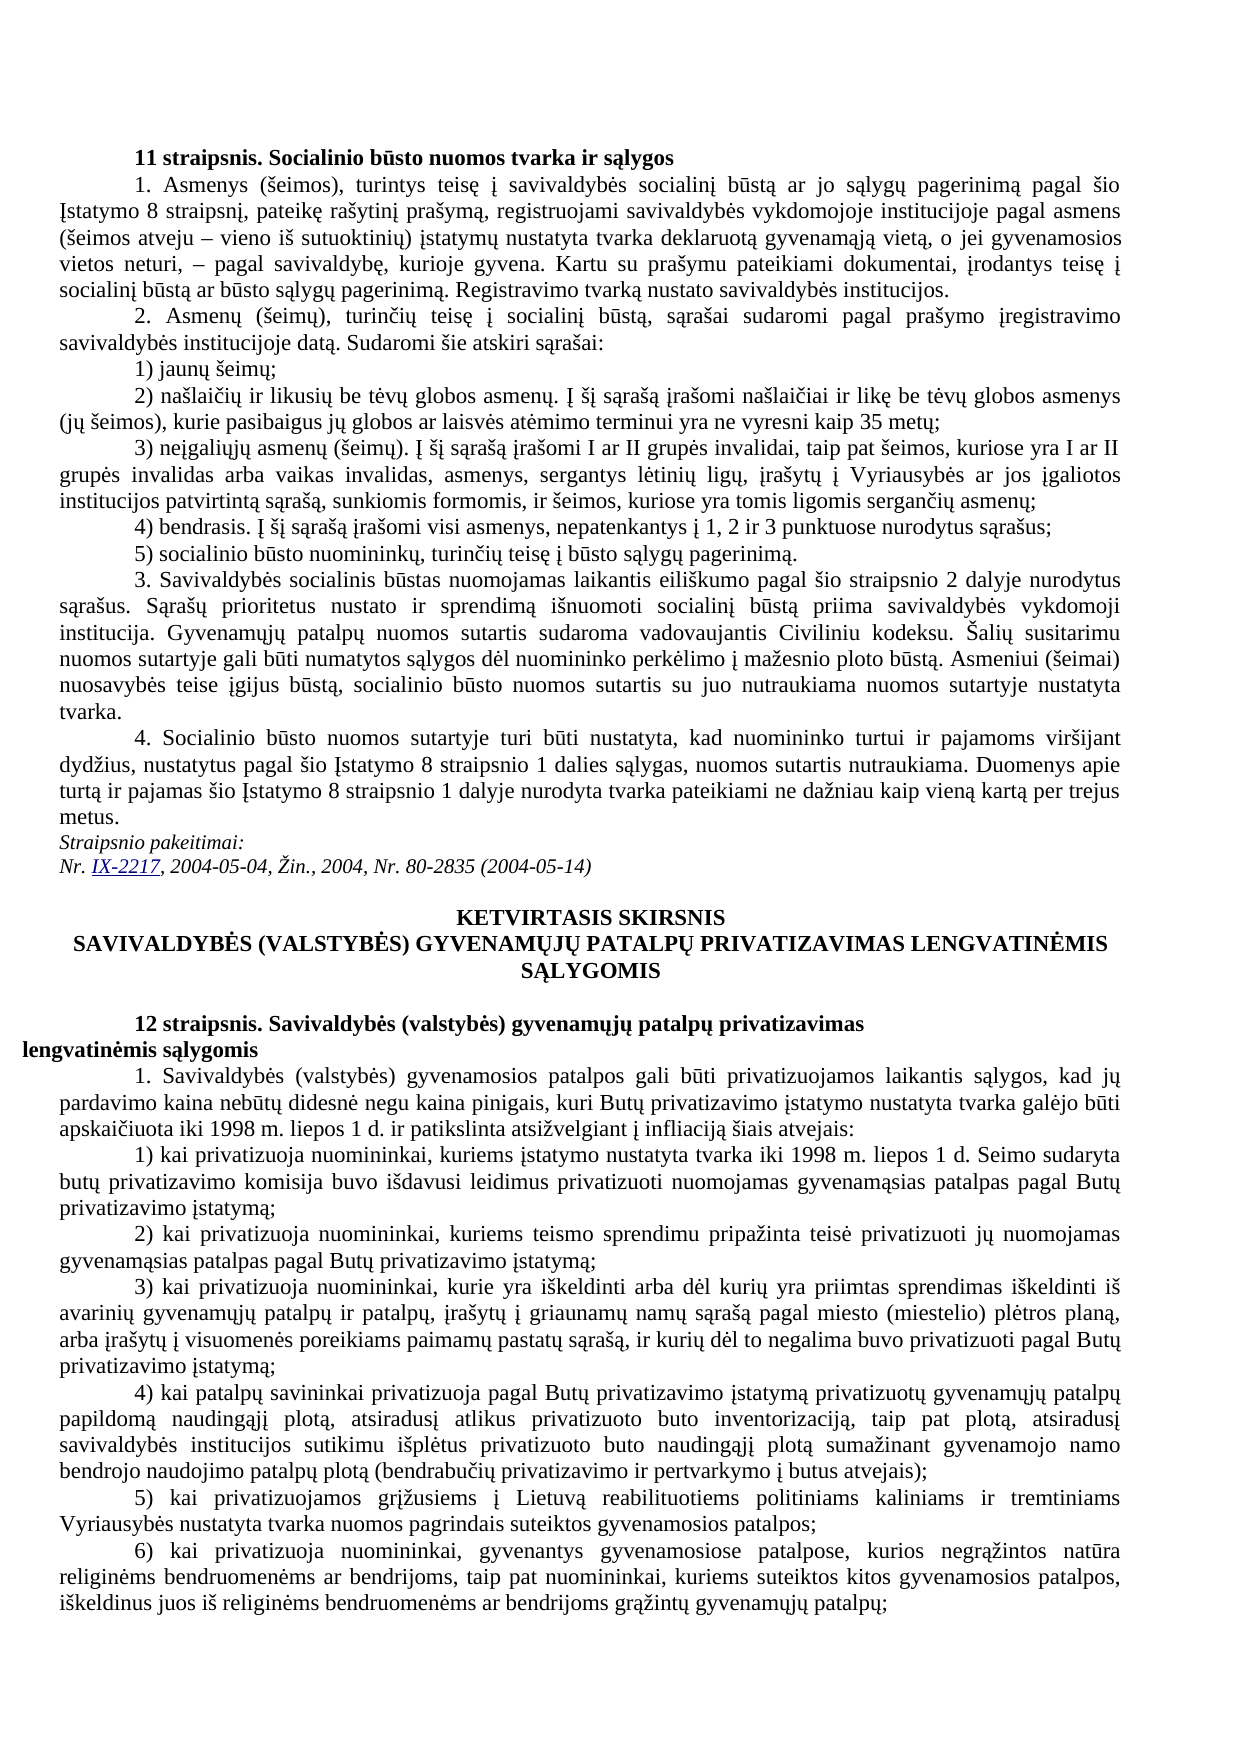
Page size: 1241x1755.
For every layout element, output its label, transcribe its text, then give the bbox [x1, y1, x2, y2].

text 3) kai privatizuoja nuomininkai, kurie yra iškeldinti arba dėl kurių yra priimtas sprendimas iškeldinti iš avarinių gyvenamųjų patalpų ir patalpų, įrašytų į griaunamų namų sąrašą pagal miesto (miestelio) plėtros planą, arba įrašytų į visuomenės poreikiams paimamų pastatų sąrašą, ir kurių dėl to negalima buvo privatizuoti pagal Butų privatizavimo įstatymą; [59, 1273, 1122, 1378]
text 5) socialinio būsto nuomininkų, turinčių teisę į būsto sąlygų pagerinimą. [59, 540, 1122, 566]
text 1. Asmenys (šeimos), turintys teisę į savivaldybės socialinį būstą ar jo sąlygų pagerinimą pagal šio Įstatymo 8 straipsnį, pateikę rašytinį prašymą, registruojami savivaldybės vykdomojoje institucijoje pagal asmens (šeimos atveju – vieno iš sutuoktinių) įstatymų nustatyta tvarka deklaruotą gyvenamąją vietą, o jei gyvenamosios vietos neturi, – pagal savivaldybę, kurioje gyvena. Kartu su prašymu pateikiami dokumentai, įrodantys teisę į socialinį būstą ar būsto sąlygų pagerinimą. Registravimo tvarką nustato savivaldybės institucijos. [59, 171, 1122, 303]
text 11 straipsnis. Socialinio būsto nuomos tvarka ir sąlygos [59, 144, 1122, 171]
text 4. Socialinio būsto nuomos sutartyje turi būti nustatyta, kad nuomininko turtui ir pajamoms viršijant dydžius, nustatytus pagal šio Įstatymo 8 straipsnio 1 dalies sąlygas, nuomos sutartis nutraukiama. Duomenys apie turtą ir pajamas šio Įstatymo 8 straipsnio 1 dalyje nurodyta tvarka pateikiami ne dažniau kaip vieną kartą per trejus metus. [59, 724, 1122, 830]
text 5) kai privatizuojamos grįžusiems į Lietuvą reabilituotiems politiniams kaliniams ir tremtiniams Vyriausybės nustatyta tvarka nuomos pagrindais suteiktos gyvenamosios patalpos; [59, 1484, 1122, 1537]
text 1) jaunų šeimų; [59, 355, 1122, 382]
text 4) kai patalpų savininkai privatizuoja pagal Butų privatizavimo įstatymą privatizuotų gyvenamųjų patalpų papildomą naudingąjį plotą, atsiradusį atlikus privatizuoto buto inventorizaciją, taip pat plotą, atsiradusį savivaldybės institucijos sutikimu išplėtus privatizuoto buto naudingąjį plotą sumažinant gyvenamojo namo bendrojo naudojimo patalpų plotą (bendrabučių privatizavimo ir pertvarkymo į butus atvejais); [59, 1378, 1122, 1484]
text 6) kai privatizuoja nuomininkai, gyvenantys gyvenamosiose patalpose, kurios negrąžintos natūra religinėms bendruomenėms ar bendrijoms, taip pat nuomininkai, kuriems suteiktos kitos gyvenamosios patalpos, iškeldinus juos iš religinėms bendruomenėms ar bendrijoms grąžintų gyvenamųjų patalpų; [59, 1537, 1122, 1616]
text 2) kai privatizuoja nuomininkai, kuriems teismo sprendimu pripažinta teisė privatizuoti jų nuomojamas gyvenamąsias patalpas pagal Butų privatizavimo įstatymą; [59, 1220, 1122, 1273]
text 12 straipsnis. Savivaldybės (valstybės) gyvenamųjų patalpų privatizavimas [134, 1009, 1122, 1036]
text Straipsnio pakeitimai: [59, 830, 1122, 854]
text 4) bendrasis. Į šį sąrašą įrašomi visi asmenys, nepatenkantys į 1, 2 ir 3 punktuose nurodytus sąrašus; [59, 513, 1122, 540]
text lengvatinėmis sąlygomis [22, 1036, 1122, 1062]
text Nr. IX-2217, 2004-05-04, Žin., 2004, Nr. 80-2835 (2004-05-14) [59, 854, 1122, 878]
text 3. Savivaldybės socialinis būstas nuomojamas laikantis eiliškumo pagal šio straipsnio 2 dalyje nurodytus sąrašus. Sąrašų prioritetus nustato ir sprendimą išnuomoti socialinį būstą priima savivaldybės vykdomoji institucija. Gyvenamųjų patalpų nuomos sutartis sudaroma vadovaujantis Civiliniu kodeksu. Šalių susitarimu nuomos sutartyje gali būti numatytos sąlygos dėl nuomininko perkėlimo į mažesnio ploto būstą. Asmeniui (šeimai) nuosavybės teise įgijus būstą, socialinio būsto nuomos sutartis su juo nutraukiama nuomos sutartyje nustatyta tvarka. [59, 566, 1122, 724]
text 2. Asmenų (šeimų), turinčių teisę į socialinį būstą, sąrašai sudaromi pagal prašymo įregistravimo savivaldybės institucijoje datą. Sudaromi šie atskiri sąrašai: [59, 303, 1122, 355]
text 2) našlaičių ir likusių be tėvų globos asmenų. Į šį sąrašą įrašomi našlaičiai ir likę be tėvų globos asmenys (jų šeimos), kurie pasibaigus jų globos ar laisvės atėmimo terminui yra ne vyresni kaip 35 metų; [59, 382, 1122, 434]
text 1) kai privatizuoja nuomininkai, kuriems įstatymo nustatyta tvarka iki 1998 m. liepos 1 d. Seimo sudaryta butų privatizavimo komisija buvo išdavusi leidimus privatizuoti nuomojamas gyvenamąsias patalpas pagal Butų privatizavimo įstatymą; [59, 1141, 1122, 1220]
subtitle KETVIRTASIS SKIRSNIS [59, 904, 1122, 931]
text 3) neįgaliųjų asmenų (šeimų). Į šį sąrašą įrašomi I ar II grupės invalidai, taip pat šeimos, kuriose yra I ar II grupės invalidas arba vaikas invalidas, asmenys, sergantys lėtinių ligų, įrašytų į Vyriausybės ar jos įgaliotos institucijos patvirtintą sąrašą, sunkiomis formomis, ir šeimos, kuriose yra tomis ligomis sergančių asmenų; [59, 434, 1122, 513]
text 1. Savivaldybės (valstybės) gyvenamosios patalpos gali būti privatizuojamos laikantis sąlygos, kad jų pardavimo kaina nebūtų didesnė negu kaina pinigais, kuri Butų privatizavimo įstatymo nustatyta tvarka galėjo būti apskaičiuota iki 1998 m. liepos 1 d. ir patikslinta atsižvelgiant į infliaciją šiais atvejais: [59, 1062, 1122, 1141]
text SAVIVALDYBĖS (VALSTYBĖS) GYVENAMŲJŲ PATALPŲ PRIVATIZAVIMAS LENGVATINĖMIS SĄLYGOMIS [59, 931, 1122, 983]
